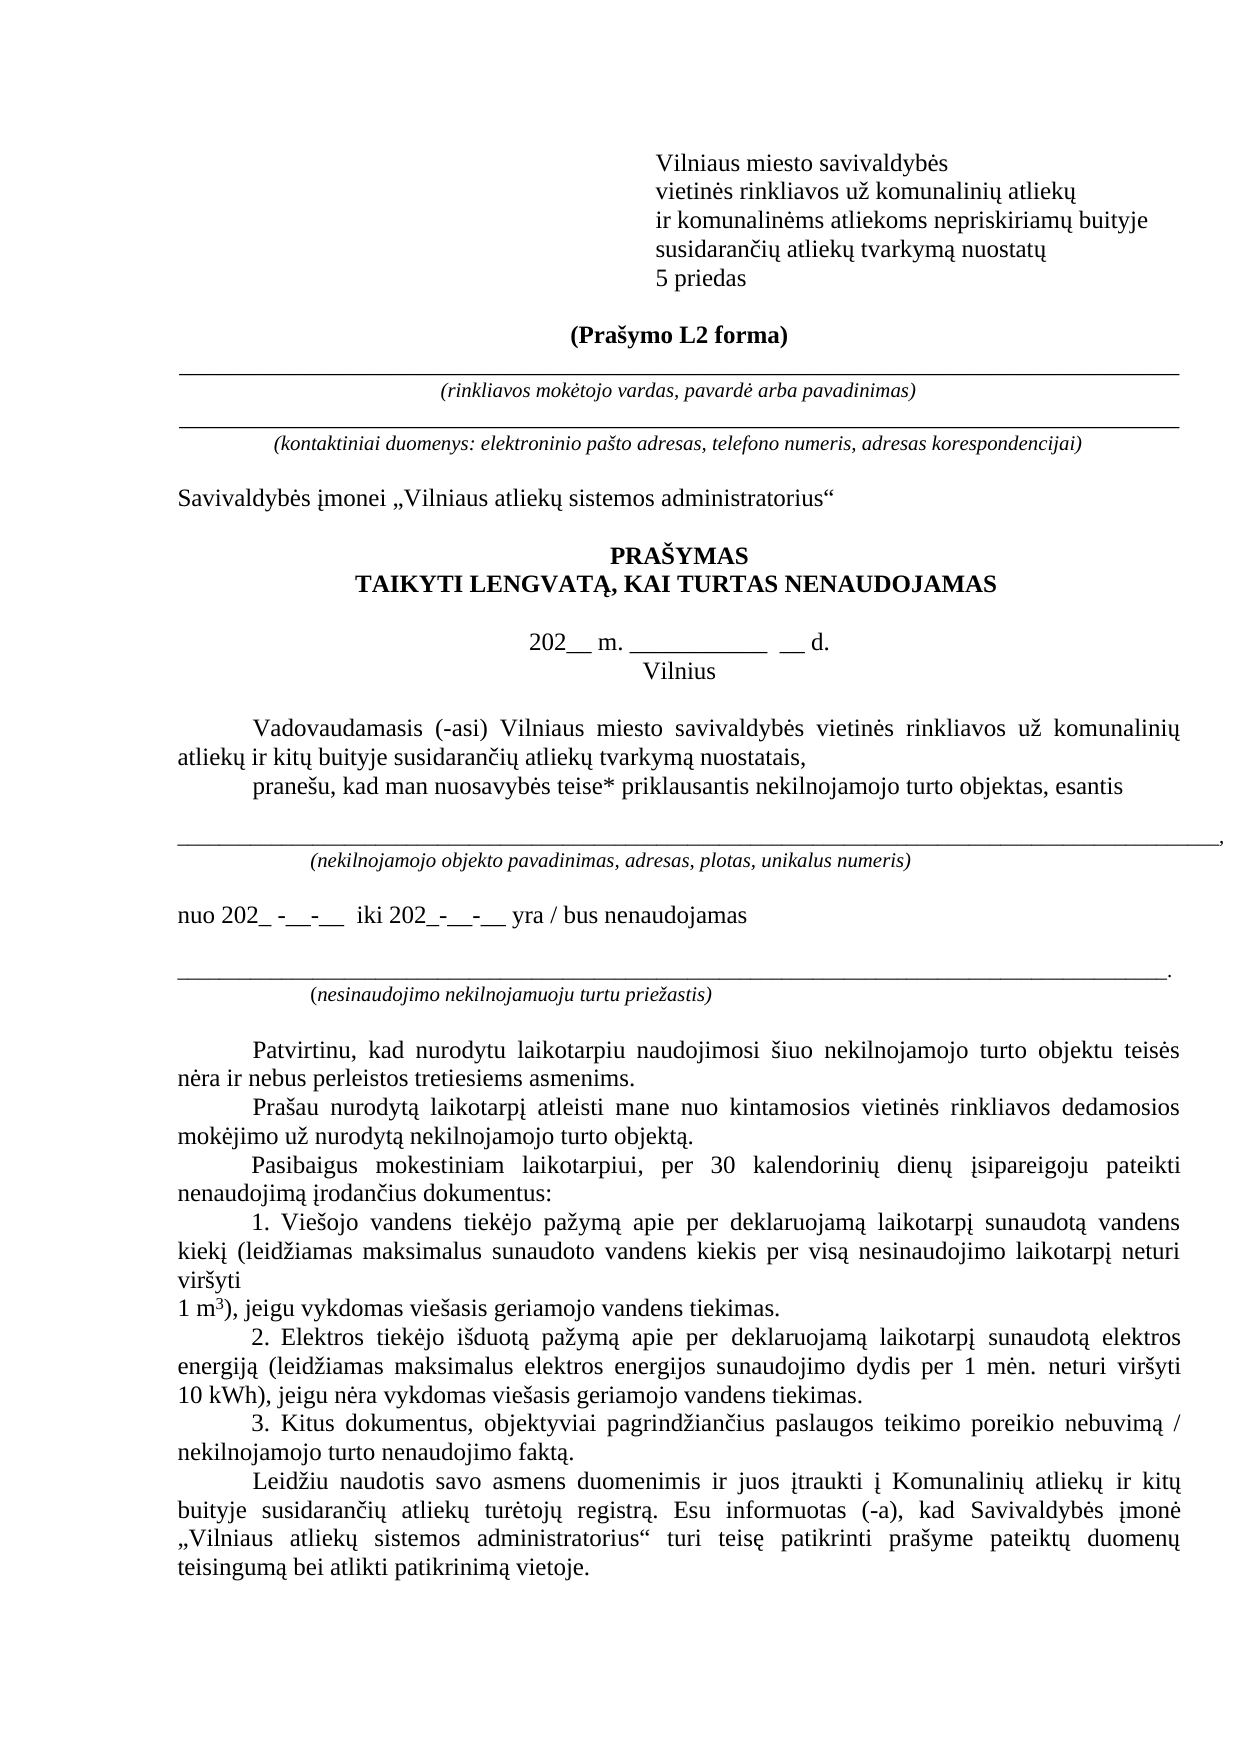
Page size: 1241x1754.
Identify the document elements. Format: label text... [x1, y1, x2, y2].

text Savivaldybės įmonei „Vilniaus atliekų sistemos administratorius“ [177, 483, 1181, 512]
text 3. Kitus dokumentus, objektyviai pagrindžiančius paslaugos teikimo poreikio nebuvimą / nekilnojamojo turto nenaudojimo faktą. [177, 1408, 1181, 1466]
text ________________________________________________________________________________ [177, 402, 1181, 430]
text (nekilnojamojo objekto pavadinimas, adresas, plotas, unikalus numeris) [177, 848, 1230, 872]
text ir komunalinėms atliekoms nepriskiriamų buityje [177, 205, 1181, 234]
text Prašau nurodytą laikotarpį atleisti mane nuo kintamosios vietinės rinkliavos dedamosios mokėjimo už nurodytą nekilnojamojo turto objektą. [177, 1092, 1181, 1150]
text vietinės rinkliavos už komunalinių atliekų [177, 176, 1181, 205]
text Pasibaigus mokestiniam laikotarpiui, per 30 kalendorinių dienų įsipareigoju pateikti nenaudojimą įrodančius dokumentus: [177, 1150, 1181, 1207]
text (Prašymo L2 forma) [177, 320, 1181, 349]
text 5 priedas [177, 263, 1181, 291]
text Vadovaudamasis (-asi) Vilniaus miesto savivaldybės vietinės rinkliavos už komunalinių atliekų ir kitų buityje susidarančių atliekų tvarkymą nuostatais, [177, 713, 1181, 771]
text 1. Viešojo vandens tiekėjo pažymą apie per deklaruojamą laikotarpį sunaudotą vandens kiekį (leidžiamas maksimalus sunaudoto vandens kiekis per visą nesinaudojimo laikotarpį neturi viršyti 1 m3), jeigu vykdomas viešasis geriamojo vandens tiekimas. [177, 1207, 1181, 1322]
text TAIKYTI LENGVATĄ, KAI TURTAS NENAUDOJAMAS [177, 569, 1181, 598]
text 2. Elektros tiekėjo išduotą pažymą apie per deklaruojamą laikotarpį sunaudotą elektros energiją (leidžiamas maksimalus elektros energijos sunaudojimo dydis per 1 mėn. neturi viršyti 10 kWh), jeigu nėra vykdomas viešasis geriamojo vandens tiekimas. [177, 1322, 1181, 1408]
text pranešu, kad man nuosavybės teise* priklausantis nekilnojamojo turto objektas, esantis [177, 771, 1181, 799]
text (rinkliavos mokėtojo vardas, pavardė arba pavadinimas) [177, 378, 1181, 402]
text 202__ m. ___________ __ d. [177, 627, 1181, 656]
text Vilniaus miesto savivaldybės [177, 148, 1181, 176]
text Patvirtinu, kad nurodytu laikotarpiu naudojimosi šiuo nekilnojamojo turto objektu teisės nėra ir nebus perleistos tretiesiems asmenims. [177, 1035, 1181, 1092]
text susidarančių atliekų tvarkymą nuostatų [177, 234, 1181, 263]
text nuo 202_ -__-__ iki 202_-__-__ yra / bus nenaudojamas [177, 900, 1181, 929]
text _______________________________________________________________________________________________. [177, 958, 1181, 982]
text PRAŠYMAS [177, 541, 1181, 569]
text ____________________________________________________________________________________________________, [177, 823, 1230, 848]
text (nesinaudojimo nekilnojamuoju turtu priežastis) [177, 982, 1181, 1006]
text Leidžiu naudotis savo asmens duomenimis ir juos įtraukti į Komunalinių atliekų ir kitų buityje susidarančių atliekų turėtojų registrą. Esu informuotas (-a), kad Savivaldybės įmonė „Vilniaus atliekų sistemos administratorius“ turi teisę patikrinti prašyme pateiktų duomenų teisingumą bei atlikti patikrinimą vietoje. [177, 1466, 1181, 1581]
text (kontaktiniai duomenys: elektroninio pašto adresas, telefono numeris, adresas korespondencijai) [177, 430, 1181, 454]
text Vilnius [177, 656, 1181, 684]
text ________________________________________________________________________________ [177, 349, 1181, 378]
